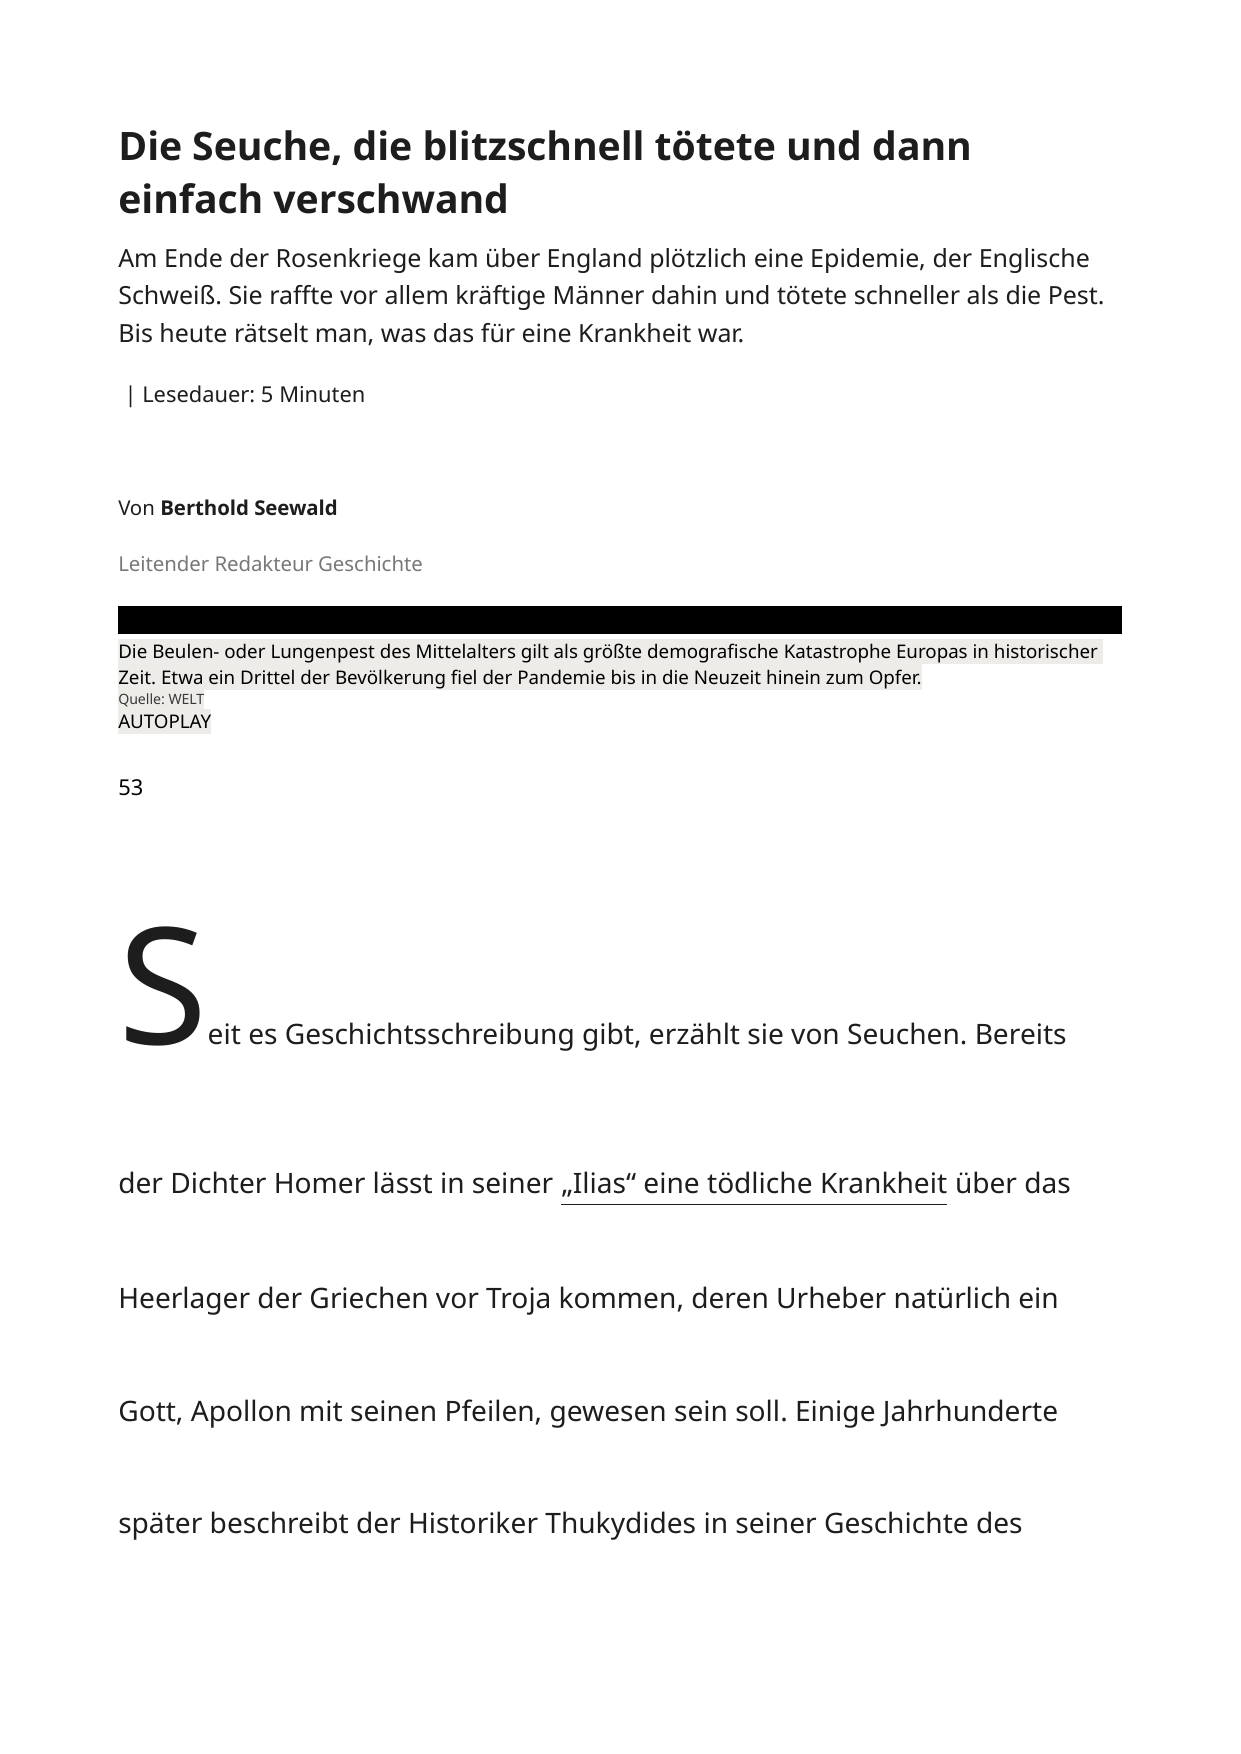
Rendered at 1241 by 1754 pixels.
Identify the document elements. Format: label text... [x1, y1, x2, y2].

text | Lesedauer: 5 Minuten [118, 378, 1122, 409]
text Die Beulen- oder Lungenpest des Mittelalters gilt als größte demografische Katastrophe Europas in historischer Zeit. Etwa ein Drittel der Bevölkerung fiel der Pandemie bis in die Neuzeit hinein zum Opfer. [118, 639, 1122, 690]
text Am Ende der Rosenkriege kam über England plötzlich eine Epidemie, der Englische Schweiß. Sie raffte vor allem kräftige Männer dahin und tötete schneller als die Pest. Bis heute rätselt man, was das für eine Krankheit war. [118, 237, 1122, 349]
text 53 [118, 762, 1122, 802]
text Von Berthold Seewald [118, 494, 1122, 522]
subtitle Die Seuche, die blitzschnell tötete und dann einfach verschwand [118, 118, 1122, 224]
text Seit es Geschichtsschreibung gibt, erzählt sie von Seuchen. Bereits der Dichter Homer lässt in seiner „Ilias“ eine tödliche Krankheit über das Heerlager der Griechen vor Troja kommen, deren Urheber natürlich ein Gott, Apollon mit seinen Pfeilen, gewesen sein soll. Einige Jahrhunderte später beschreibt der Historiker Thukydides in seiner Geschichte des [118, 871, 1100, 1542]
text AUTOPLAY [118, 709, 1122, 734]
text Leitender Redakteur Geschichte [118, 550, 1122, 577]
text Quelle: WELT [118, 690, 1122, 709]
